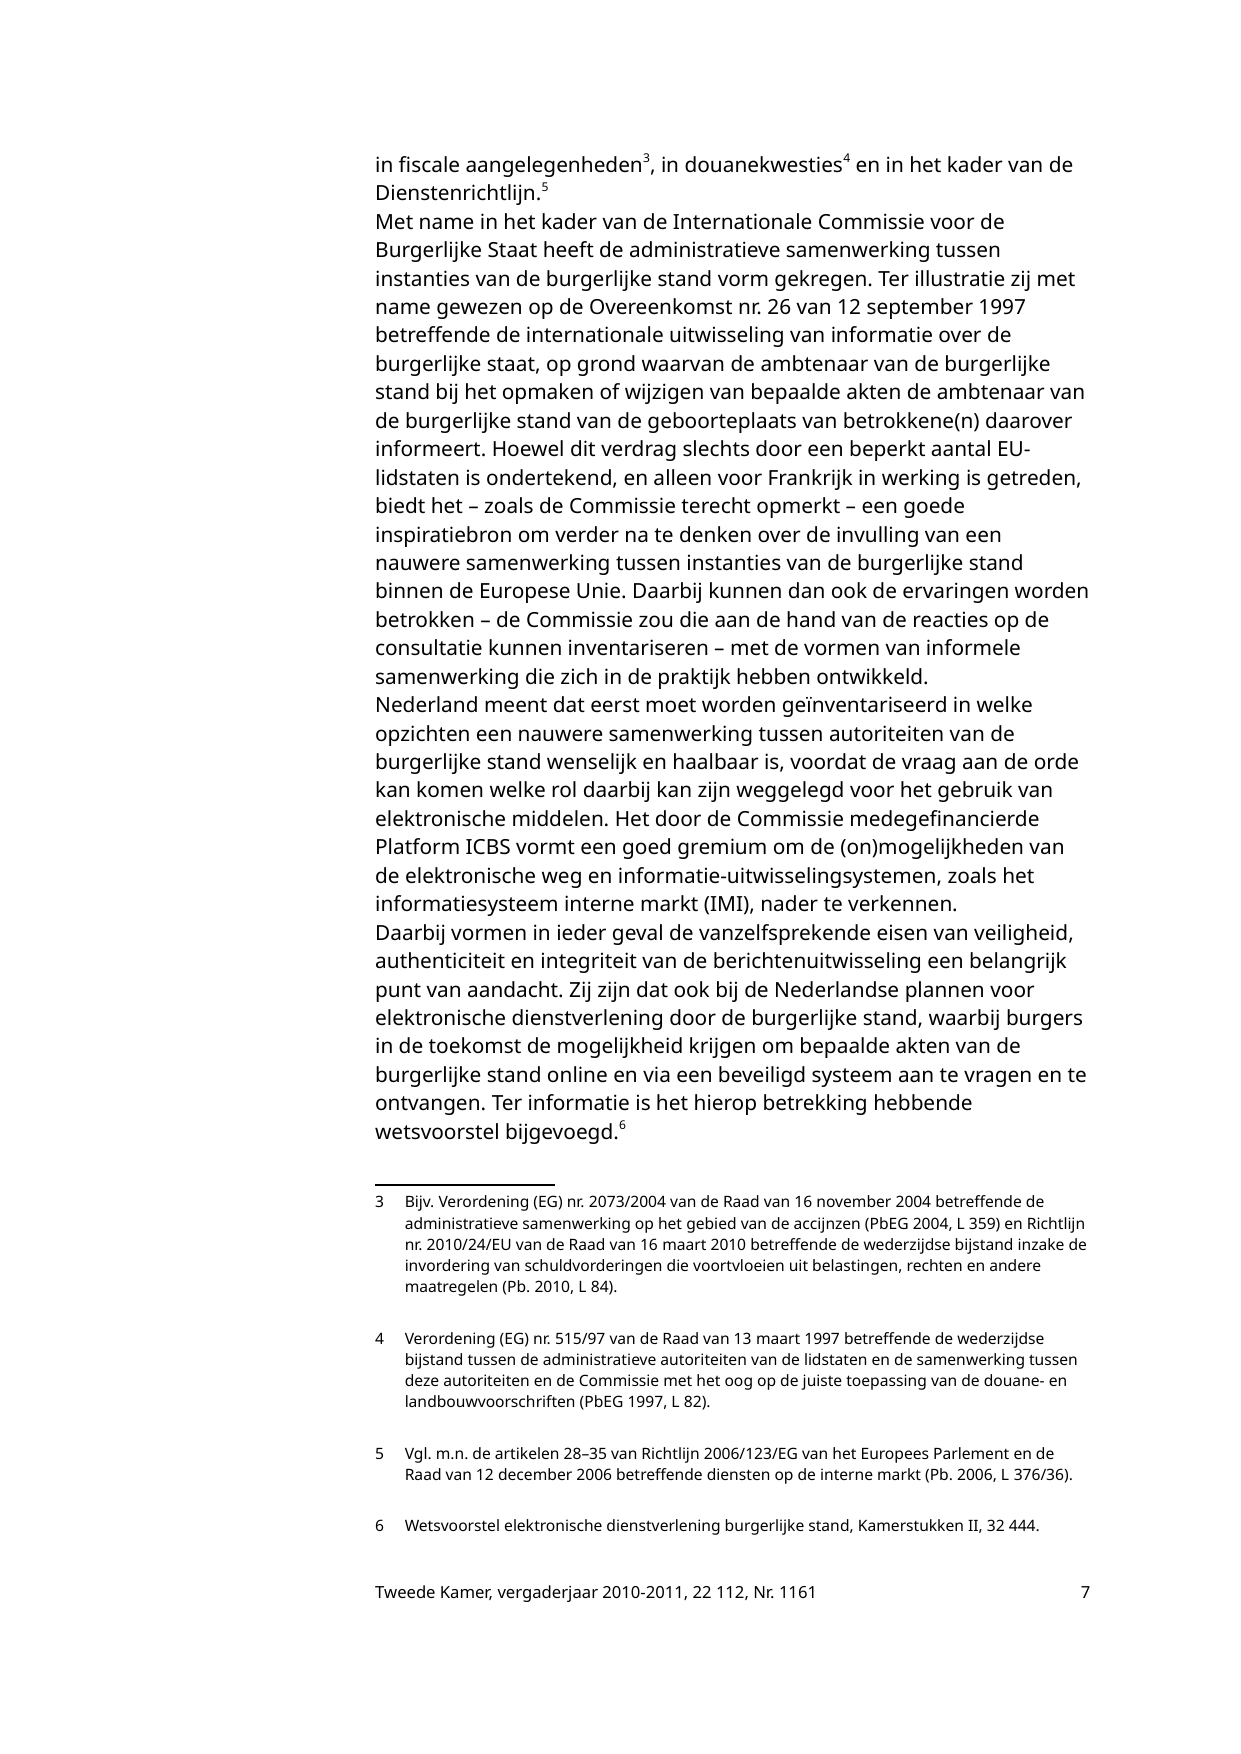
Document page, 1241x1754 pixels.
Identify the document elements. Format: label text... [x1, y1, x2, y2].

text Verordening (EG) nr. 515/97 van de Raad van 13 maart 1997 betreffende de wederzijdse bijstand tussen de administratieve autoriteiten van de lidstaten en de samenwerking tussen deze autoriteiten en de Commissie met het oog op de juiste toepassing van de douane- en landbouwvoorschriften (PbEG 1997, L 82). [375, 1279, 1090, 1421]
text Bijv. Verordening (EG) nr. 2073/2004 van de Raad van 16 november 2004 betreffende de administratieve samenwerking op het gebied van de accijnzen (PbEG 2004, L 359) en Richtlijn nr. 2010/24/EU van de Raad van 16 maart 2010 betreffende de wederzijdse bijstand inzake de invordering van schuldvorderingen die voortvloeien uit belastingen, rechten en andere maatregelen (Pb. 2010, L 84). [375, 1078, 1090, 1249]
text Met name in het kader van de Internationale Commissie voor de Burgerlijke Staat heeft de administratieve samenwerking tussen instanties van de burgerlijke stand vorm gekregen. Ter illustratie zij met name gewezen op de Overeenkomst nr. 26 van 12 september 1997 betreffende de internationale uitwisseling van informatie over de burgerlijke staat, op grond waarvan de ambtenaar van de burgerlijke stand bij het opmaken of wijzigen van bepaalde akten de ambtenaar van de burgerlijke stand van de geboorteplaats van betrokkene(n) daarover informeert. Hoewel dit verdrag slechts door een beperkt aantal EU-lidstaten is ondertekend, en alleen voor Frankrijk in werking is getreden, biedt het – zoals de Commissie terecht opmerkt – een goede inspiratiebron om verder na te denken over de invulling van een nauwere samenwerking tussen instanties van de burgerlijke stand binnen de Europese Unie. Daarbij kunnen dan ook de ervaringen worden betrokken – de Commissie zou die aan de hand van de reacties op de consultatie kunnen inventariseren – met de vormen van informele samenwerking die zich in de praktijk hebben ontwikkeld. [375, 379, 1090, 862]
text Op verschillende terreinen bestaat inmiddels een nauwere samenwerking tussen de autoriteiten van de EU-lidstaten, bijvoorbeeld in fiscale aangelegenheden, in douanekwesties en in het kader van de Dienstenrichtlijn. [375, 265, 1090, 379]
text Nederland meent dat eerst moet worden geïnventariseerd in welke opzichten een nauwere samenwerking tussen autoriteiten van de burgerlijke stand wenselijk en haalbaar is, voordat de vraag aan de orde kan komen welke rol daarbij kan zijn weggelegd voor het gebruik van elektronische middelen. Het door de Commissie medegefinancierde Platform ICBS vormt een goed gremium om de (on)mogelijkheden van de elektronische weg en informatie-uitwisselingsystemen, zoals het informatiesysteem interne markt (IMI), nader te verkennen. [375, 862, 1090, 1062]
text Vraag 2. Is een verdergaande samenwerking tussen de overheidsinstanties van de lidstaten wenselijk, met name met betrekking tot de akten van de burgerlijke stand, en in welke elektronische vorm dan? [375, 150, 1090, 235]
text Vgl. m.n. de artikelen 28–35 van Richtlijn 2006/123/EG van het Europees Parlement en de Raad van 12 december 2006 betreffende diensten op de interne markt (Pb. 2006, L 376/36). [375, 1451, 1090, 1536]
